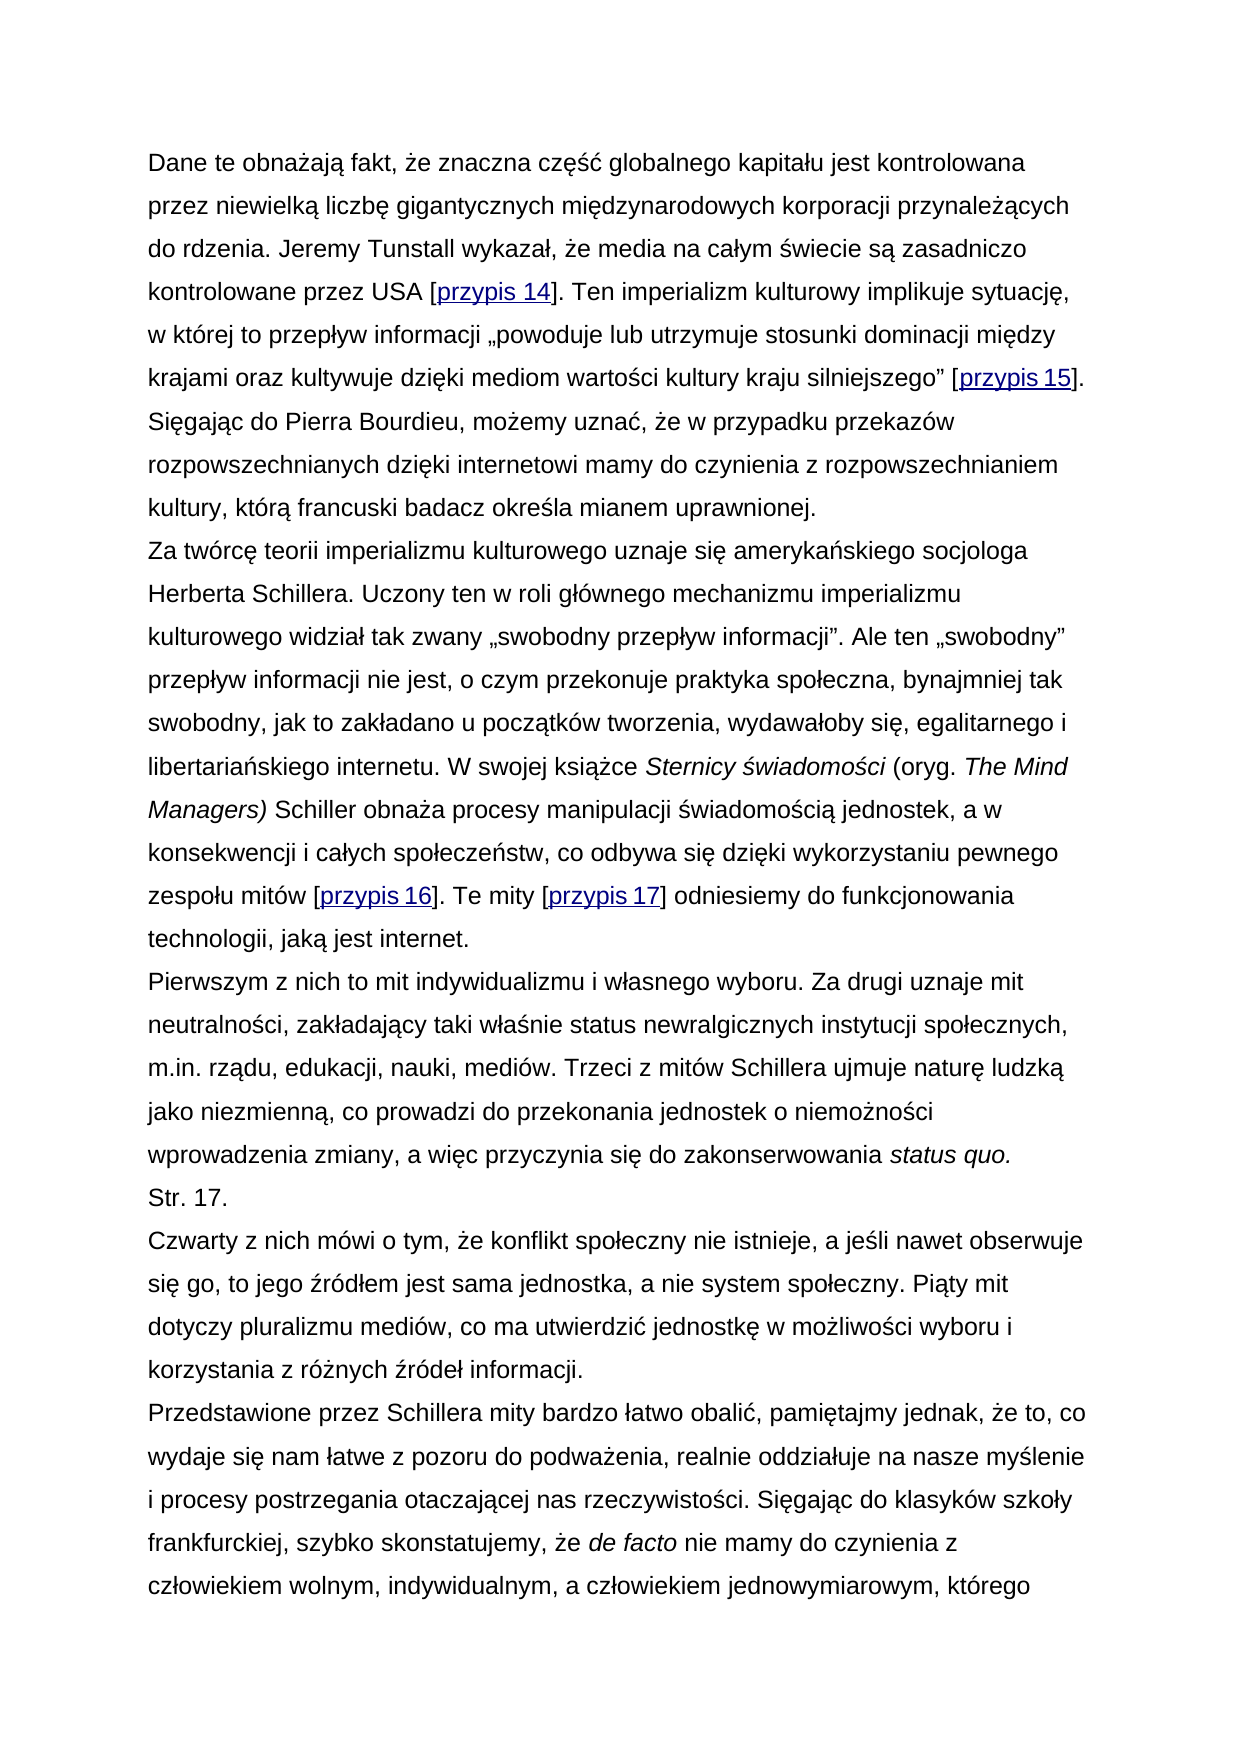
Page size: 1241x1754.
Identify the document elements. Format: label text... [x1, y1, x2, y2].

text Przedstawione przez Schillera mity bardzo łatwo obalić, pamiętajmy jednak, że to, co wydaje się nam łatwe z pozoru do podważenia, realnie oddziałuje na nasze myślenie i procesy postrzegania otaczającej nas rzeczywistości. Sięgając do klasyków szkoły frankfurckiej, szybko skonstatujemy, że de facto nie mamy do czynienia z człowiekiem wolnym, indywidualnym, a człowiekiem jednowymiarowym, którego [148, 1398, 1092, 1599]
text Pierwszym z nich to mit indywidualizmu i własnego wyboru. Za drugi uznaje mit neutralności, zakładający taki właśnie status newralgicznych instytucji społecznych, m.in. rządu, edukacji, nauki, mediów. Trzeci z mitów Schillera ujmuje naturę ludzką jako niezmienną, co prowadzi do przekonania jednostek o niemożności wprowadzenia zmiany, a więc przyczynia się do zakonserwowania status quo. [148, 967, 1092, 1168]
text Czwarty z nich mówi o tym, że konflikt społeczny nie istnieje, a jeśli nawet obserwuje się go, to jego źródłem jest sama jednostka, a nie system społeczny. Piąty mit dotyczy pluralizmu mediów, co ma utwierdzić jednostkę w możliwości wyboru i korzystania z różnych źródeł informacji. [148, 1226, 1092, 1384]
text Str. 17. [148, 1183, 1092, 1211]
text Dane te obnażają fakt, że znaczna część globalnego kapitału jest kontrolowana przez niewielką liczbę gigantycznych międzynarodowych korporacji przynależących do rdzenia. Jeremy Tunstall wykazał, że media na całym świecie są zasadniczo kontrolowane przez USA [przypis 14]. Ten imperializm kulturowy implikuje sytuację, w której to przepływ informacji „powoduje lub utrzymuje stosunki dominacji między krajami oraz kultywuje dzięki mediom wartości kultury kraju silniejszego” [przypis 15]. Sięgając do Pierra Bourdieu, możemy uznać, że w przypadku przekazów rozpowszechnianych dzięki internetowi mamy do czynienia z rozpowszechnianiem kultury, którą francuski badacz określa mianem uprawnionej. [148, 148, 1092, 521]
text Za twórcę teorii imperializmu kulturowego uznaje się amerykańskiego socjologa Herberta Schillera. Uczony ten w roli głównego mechanizmu imperializmu kulturowego widział tak zwany „swobodny przepływ informacji”. Ale ten „swobodny” przepływ informacji nie jest, o czym przekonuje praktyka społeczna, bynajmniej tak swobodny, jak to zakładano u początków tworzenia, wydawałoby się, egalitarnego i libertariańskiego internetu. W swojej książce Sternicy świadomości (oryg. The Mind Managers) Schiller obnaża procesy manipulacji świadomością jednostek, a w konsekwencji i całych społeczeństw, co odbywa się dzięki wykorzystaniu pewnego zespołu mitów [przypis 16]. Te mity [przypis 17] odniesiemy do funkcjonowania technologii, jaką jest internet. [148, 536, 1092, 953]
